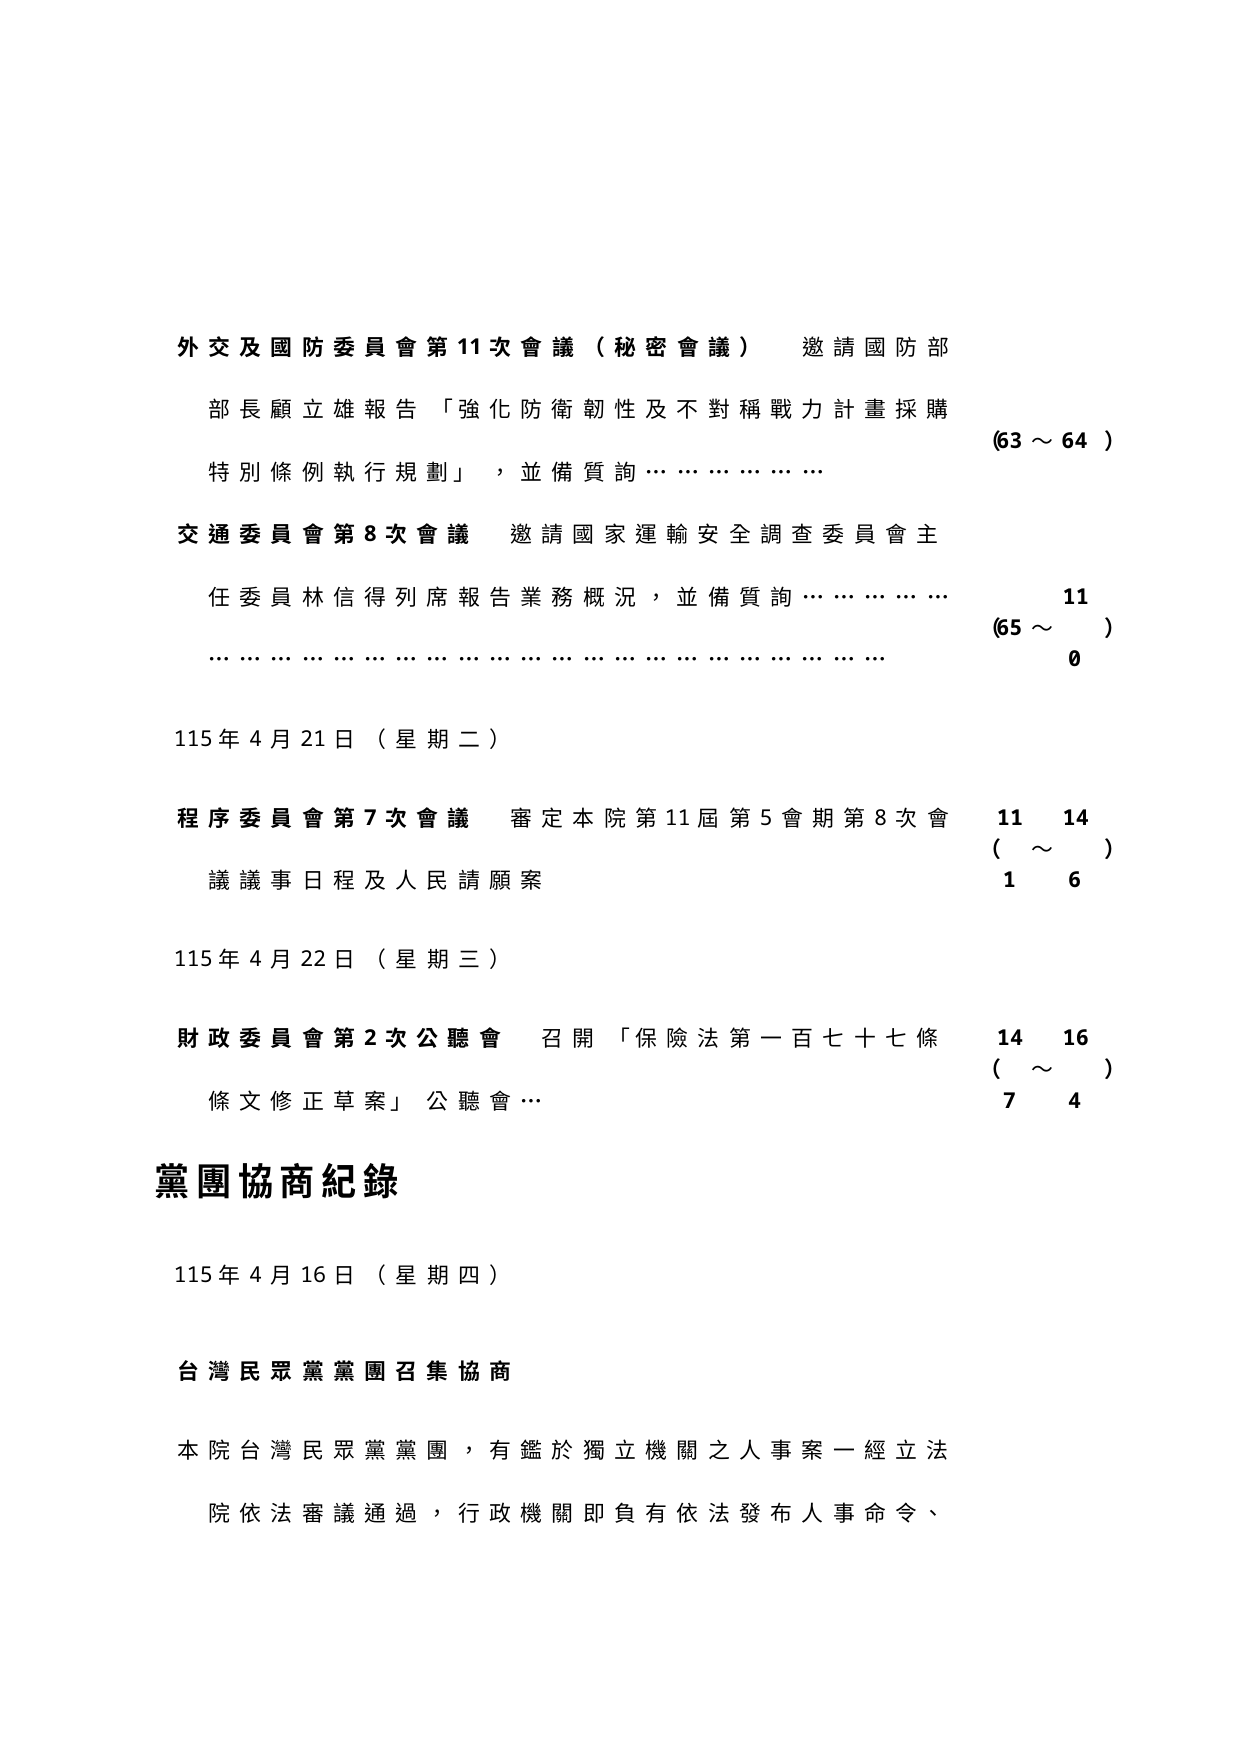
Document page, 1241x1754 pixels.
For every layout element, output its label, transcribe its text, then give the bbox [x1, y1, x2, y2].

table_cell （ [967, 315, 986, 502]
table_cell 164 [1053, 1006, 1091, 1131]
table_cell ） [1091, 502, 1108, 689]
table_cell [1053, 1418, 1091, 1543]
table_cell 115年4月22日（星期三） [150, 910, 1108, 1006]
table_cell （ [967, 1418, 986, 1543]
table_cell 本院台灣民眾黨黨團，有鑑於獨立機關之人事案一經立法院依法審議通過，行政機關即負有依法發布人事命令、 [150, 1418, 967, 1543]
table_cell 台灣民眾黨黨團召集協商 [150, 1322, 1108, 1418]
table_cell 115年4月21日（星期二） [150, 690, 1108, 785]
table_cell 111 [986, 785, 1023, 910]
table_cell ～ [1023, 1006, 1053, 1131]
table_cell 65 [986, 502, 1023, 689]
table_cell 110 [1053, 502, 1091, 689]
table_cell ） [1091, 315, 1108, 502]
table_cell ～ [1023, 502, 1053, 689]
table_cell 黨團協商紀錄 [150, 1131, 1108, 1226]
table_cell 交通委員會第8次會議 邀請國家運輸安全調查委員會主任委員林信得列席報告業務概況，並備質詢……………………………………………………………………… [150, 502, 967, 689]
table_cell 146 [1053, 785, 1091, 910]
table_cell 財政委員會第2次公聽會 召開「保險法第一百七十七條條文修正草案」公聽會… [150, 1006, 967, 1131]
table_cell 外交及國防委員會第11次會議（秘密會議） 邀請國防部部長顧立雄報告「強化防衛韌性及不對稱戰力計畫採購特別條例執行規劃」，並備質詢……………… [150, 315, 967, 502]
table_cell （ [967, 502, 986, 689]
table_cell ～ [1023, 315, 1053, 502]
table_cell 64 [1053, 315, 1091, 502]
table_cell ） [1091, 1006, 1108, 1131]
table_cell 63 [986, 315, 1023, 502]
table_cell [150, 219, 1108, 314]
table_cell （ [967, 785, 986, 910]
table_cell 1 [986, 1418, 1023, 1543]
table_cell 147 [986, 1006, 1023, 1131]
table_cell 115年4月16日（星期四） [150, 1226, 1108, 1322]
table_cell 程序委員會第7次會議 審定本院第11屆第5會期第8次會議議事日程及人民請願案 [150, 785, 967, 910]
table_cell ） [1091, 1418, 1108, 1543]
table_cell （ [967, 1006, 986, 1131]
table_cell ～ [1023, 785, 1053, 910]
table_cell ） [1091, 785, 1108, 910]
table_cell [1023, 1418, 1053, 1543]
